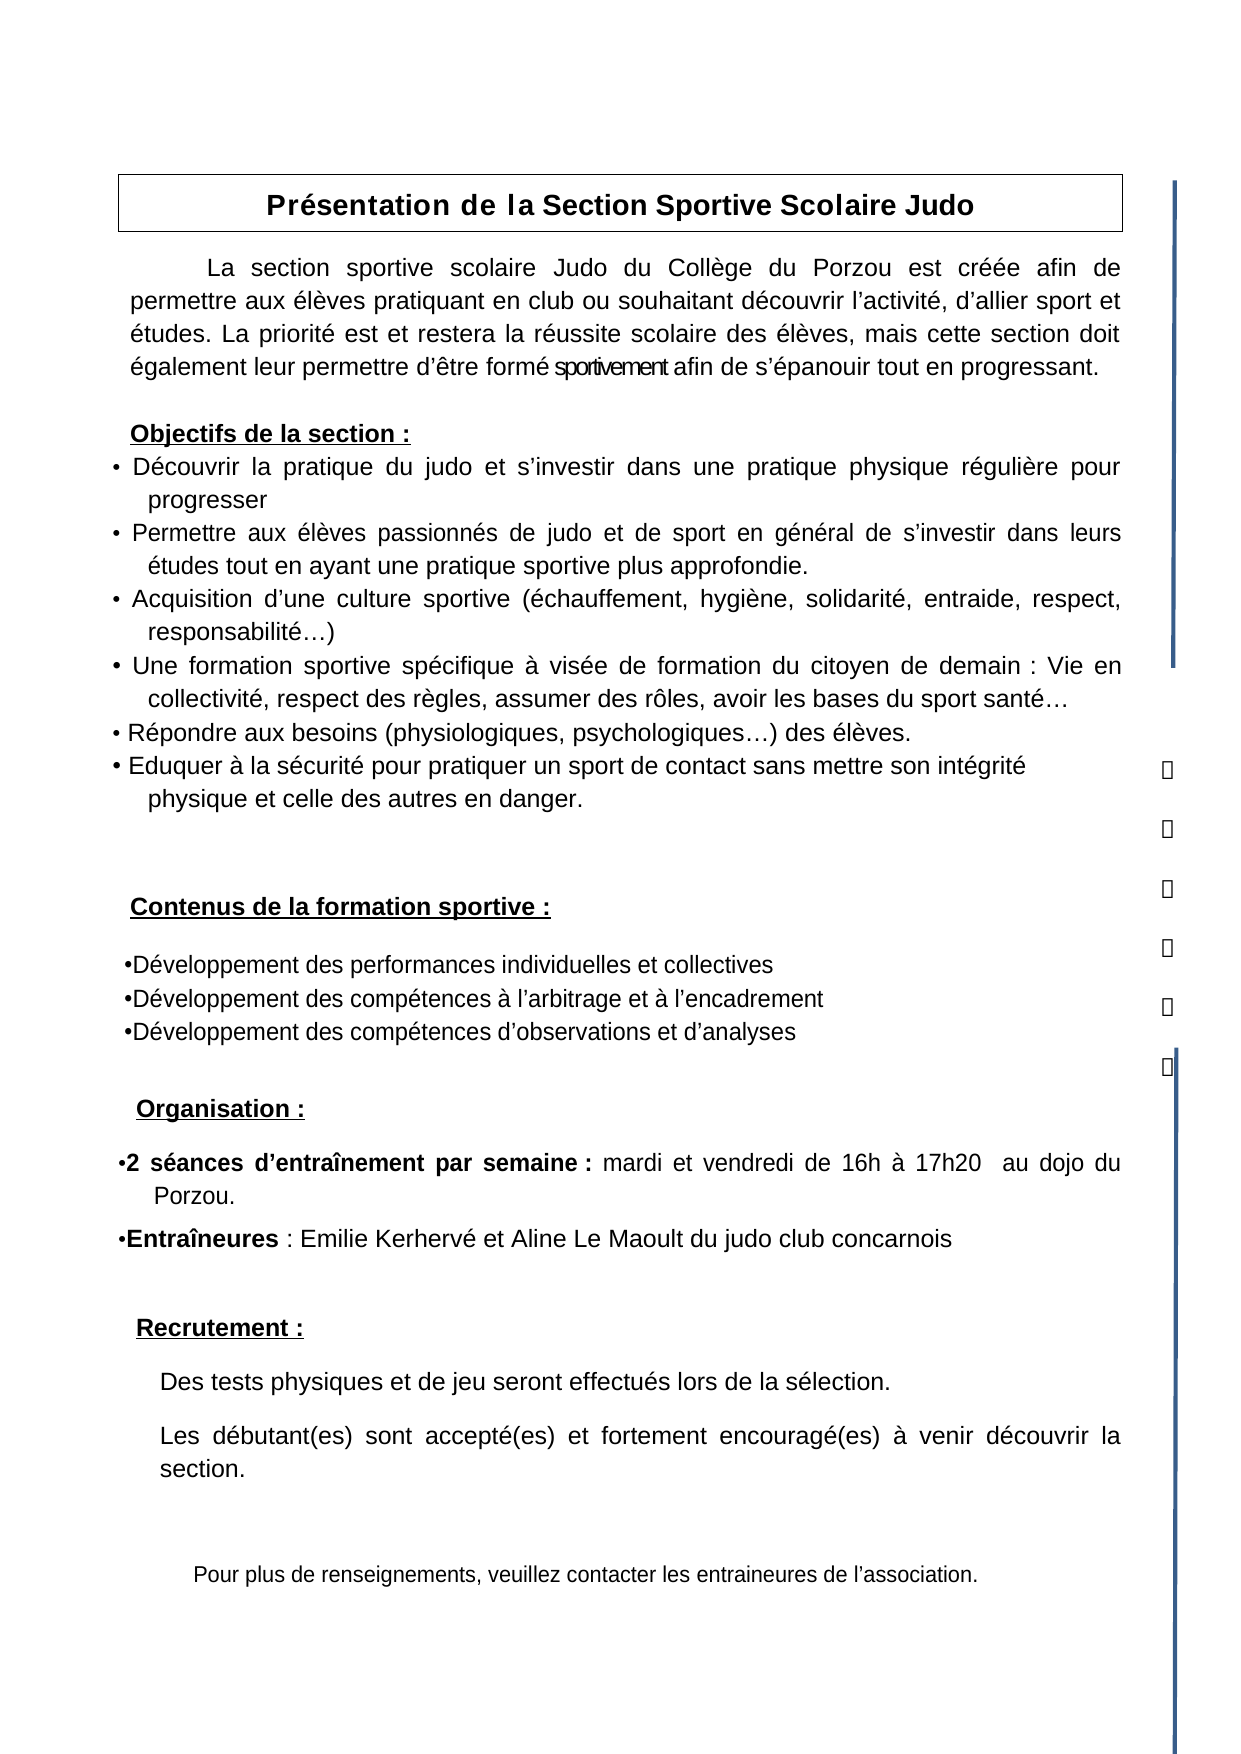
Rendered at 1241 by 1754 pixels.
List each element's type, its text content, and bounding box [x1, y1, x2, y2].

list 2 séances d’entraînement par semaine : mardi et vendredi de 16h à 17h20 au dojo du Porzou. [118, 1148, 1122, 1210]
subtitle Recrutement : [136, 1313, 1122, 1342]
list Pour plus de renseignements, veuillez contacter les entraineures de l’association. [193, 1561, 1122, 1587]
list Les débutant(es) sont accepté(es) et fortement encouragé(es) à venir découvrir la section. [124, 1421, 1122, 1483]
list Une formation sportive spécifique à visée de formation du citoyen de demain : Vie en collectivité, respect des règles, assumer des rôles, avoir les bases du sport santé… [112, 651, 1122, 713]
list Découvrir la pratique du judo et s’investir dans une pratique physique régulière pour progresser [112, 452, 1122, 514]
list Développement des compétences à l’arbitrage et à l’encadrement [124, 983, 1122, 1012]
list Permettre aux élèves passionnés de judo et de sport en général de s’investir dans leurs études tout en ayant une pratique sportive plus approfondie. [112, 518, 1122, 580]
list Répondre aux besoins (physiologiques, psychologiques…) des élèves. [112, 718, 1122, 746]
list Acquisition d’une culture sportive (échauffement, hygiène, solidarité, entraide, respect, responsabilité…) [112, 584, 1122, 646]
list Des tests physiques et de jeu seront effectués lors de la sélection. [124, 1367, 1122, 1396]
list Entraîneures : Emilie Kerhervé et Aline Le Maoult du judo club concarnois [118, 1224, 1122, 1253]
table_header Présentation de la Section Sportive Scolaire Judo [119, 175, 1122, 231]
list Développement des compétences d’observations et d’analyses [124, 1017, 1122, 1046]
text La section sportive scolaire Judo du Collège du Porzou est créée afin de permettre aux élèves pratiquant en club ou souhaitant découvrir l’activité, d’allier sport et études. La priorité est et restera la réussite scolaire des élèves, mais cette section doit également leur permettre d’être formé sportivement afin de s’épanouir tout en progressant. [130, 253, 1122, 381]
list Eduquer à la sécurité pour pratiquer un sport de contact sans mettre son intégrité physique et celle des autres en danger. [112, 751, 1122, 812]
subtitle Contenus de la formation sportive : [130, 892, 1122, 921]
subtitle Objectifs de la section : [130, 419, 1122, 448]
subtitle Organisation : [136, 1094, 1122, 1123]
list Développement des performances individuelles et collectives [124, 950, 1122, 979]
